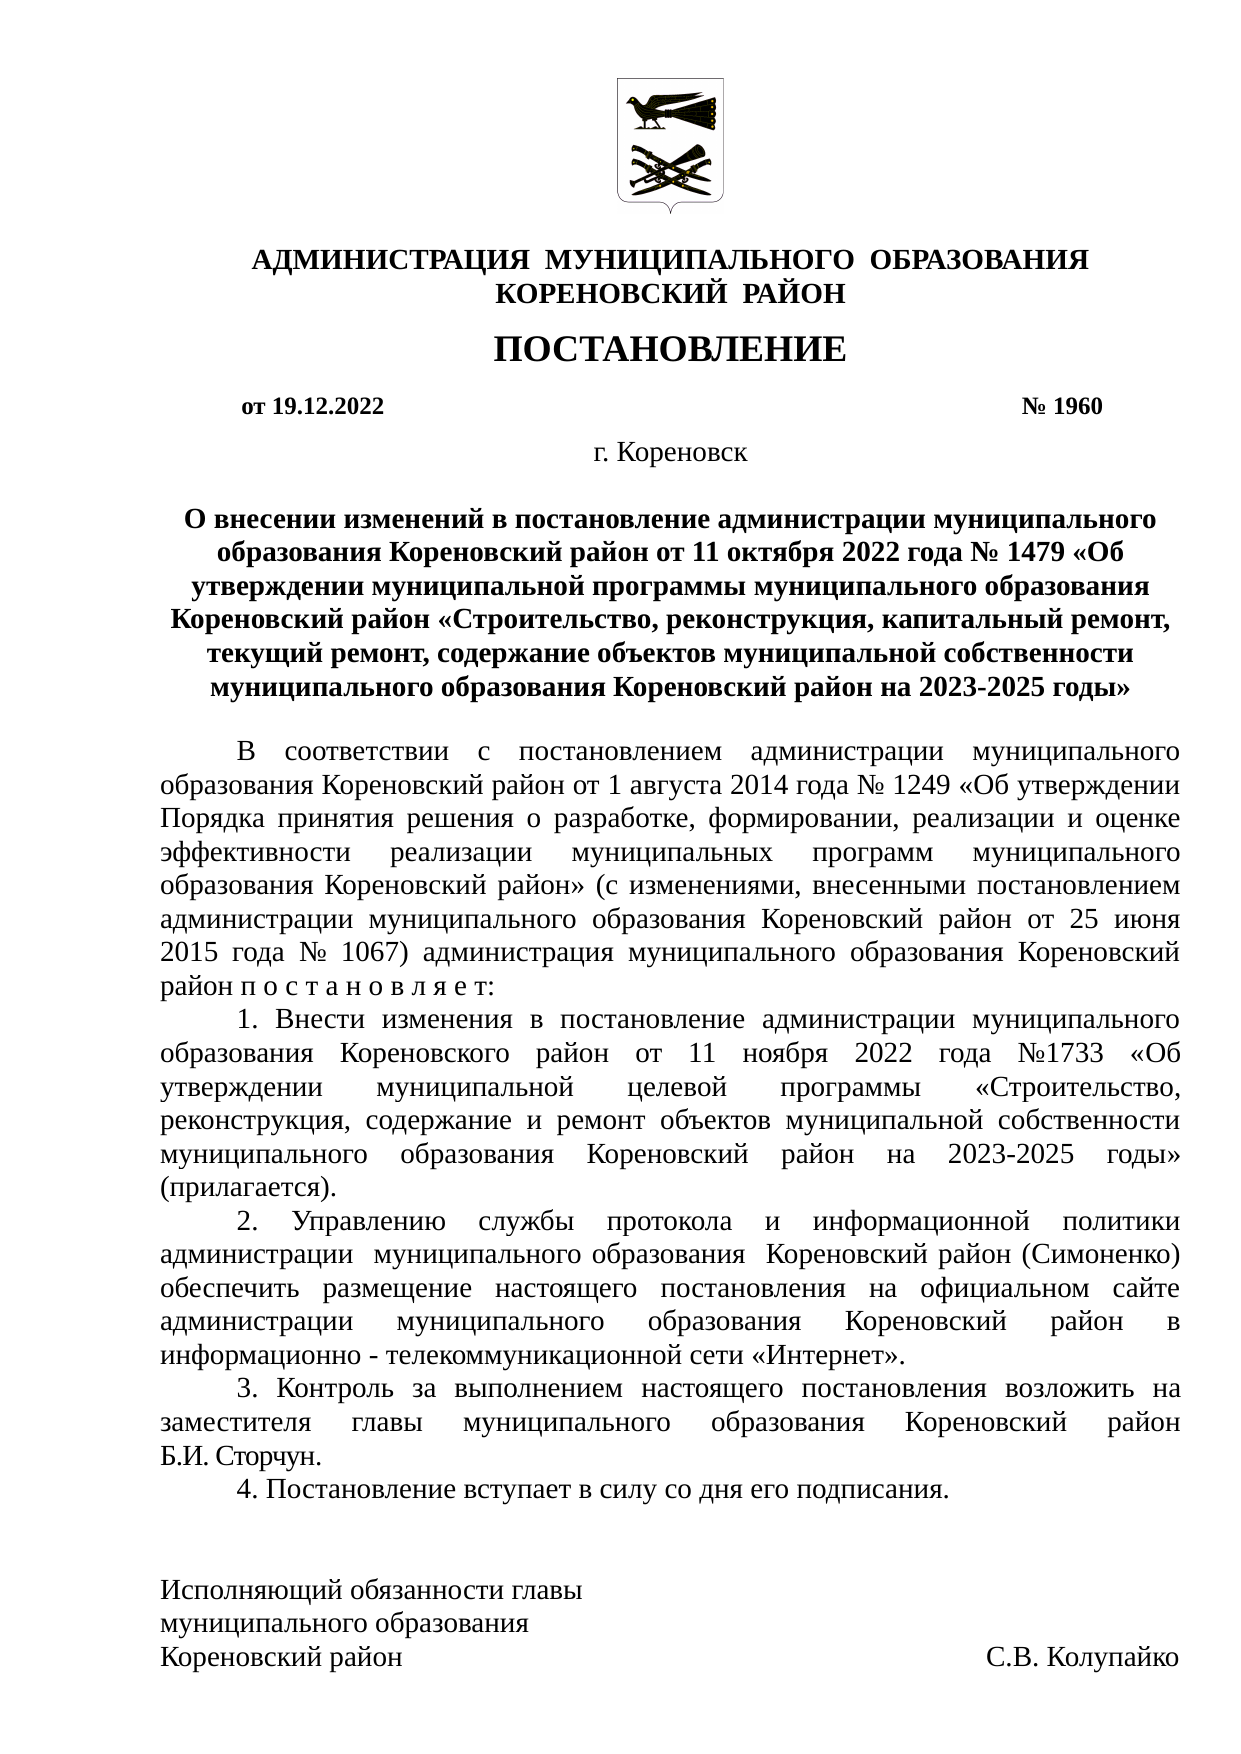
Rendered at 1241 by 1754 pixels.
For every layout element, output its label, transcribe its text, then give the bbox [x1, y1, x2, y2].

text О внесении изменений в постановление администрации муниципального образования Кореновский район от 11 октября 2022 года № 1479 «Об утверждении муниципальной программы муниципального образования Кореновский район «Строительство, реконструкция, капитальный ремонт, текущий ремонт, содержание объектов муниципальной собственности муниципального образования Кореновский район на 2023-2025 годы» [160, 501, 1181, 702]
text 1. Внести изменения в постановление администрации муниципального образования Кореновского район от 11 ноября 2022 года №1733 «Об утверждении муниципальной целевой программы «Строительство, реконструкция, содержание и ремонт объектов муниципальной собственности муниципального образования Кореновский район на 2023-2025 годы» (прилагается). [160, 1002, 1181, 1203]
subtitle КОРЕНОВСКИЙ РАЙОН [160, 276, 1181, 309]
text муниципального образования [160, 1605, 1181, 1639]
subtitle ПОСТАНОВЛЕНИЕ [160, 326, 1181, 369]
subtitle АДМИНИСТРАЦИЯ МУНИЦИПАЛЬНОГО ОБРАЗОВАНИЯ [160, 242, 1181, 276]
text В соответствии с постановлением администрации муниципального образования Кореновский район от 1 августа 2014 года № 1249 «Об утверждении Порядка принятия решения о разработке, формировании, реализации и оценке эффективности реализации муниципальных программ муниципального образования Кореновский район» (с изменениями, внесенными постановлением администрации муниципального образования Кореновский район от 25 июня 2015 года № 1067) администрация муниципального образования Кореновский район п о с т а н о в л я е т: [160, 733, 1181, 1002]
text Исполняющий обязанности главы [160, 1572, 1181, 1605]
text Кореновский район С.В. Колупайко [160, 1639, 1181, 1672]
text 4. Постановление вступает в силу со дня его подписания. [160, 1471, 1181, 1505]
picture [617, 78, 724, 214]
text от 19.12.2022 № 1960 [160, 391, 1181, 419]
text г. Кореновск [160, 434, 1181, 467]
text 2. Управлению службы протокола и информационной политики администрации муниципального образования Кореновский район (Симоненко) обеспечить размещение настоящего постановления на официальном сайте администрации муниципального образования Кореновский район в информационно - телекоммуникационной сети «Интернет». [160, 1203, 1181, 1371]
text 3. Контроль за выполнением настоящего постановления возложить на заместителя главы муниципального образования Кореновский район Б.И. Сторчун. [160, 1371, 1181, 1471]
